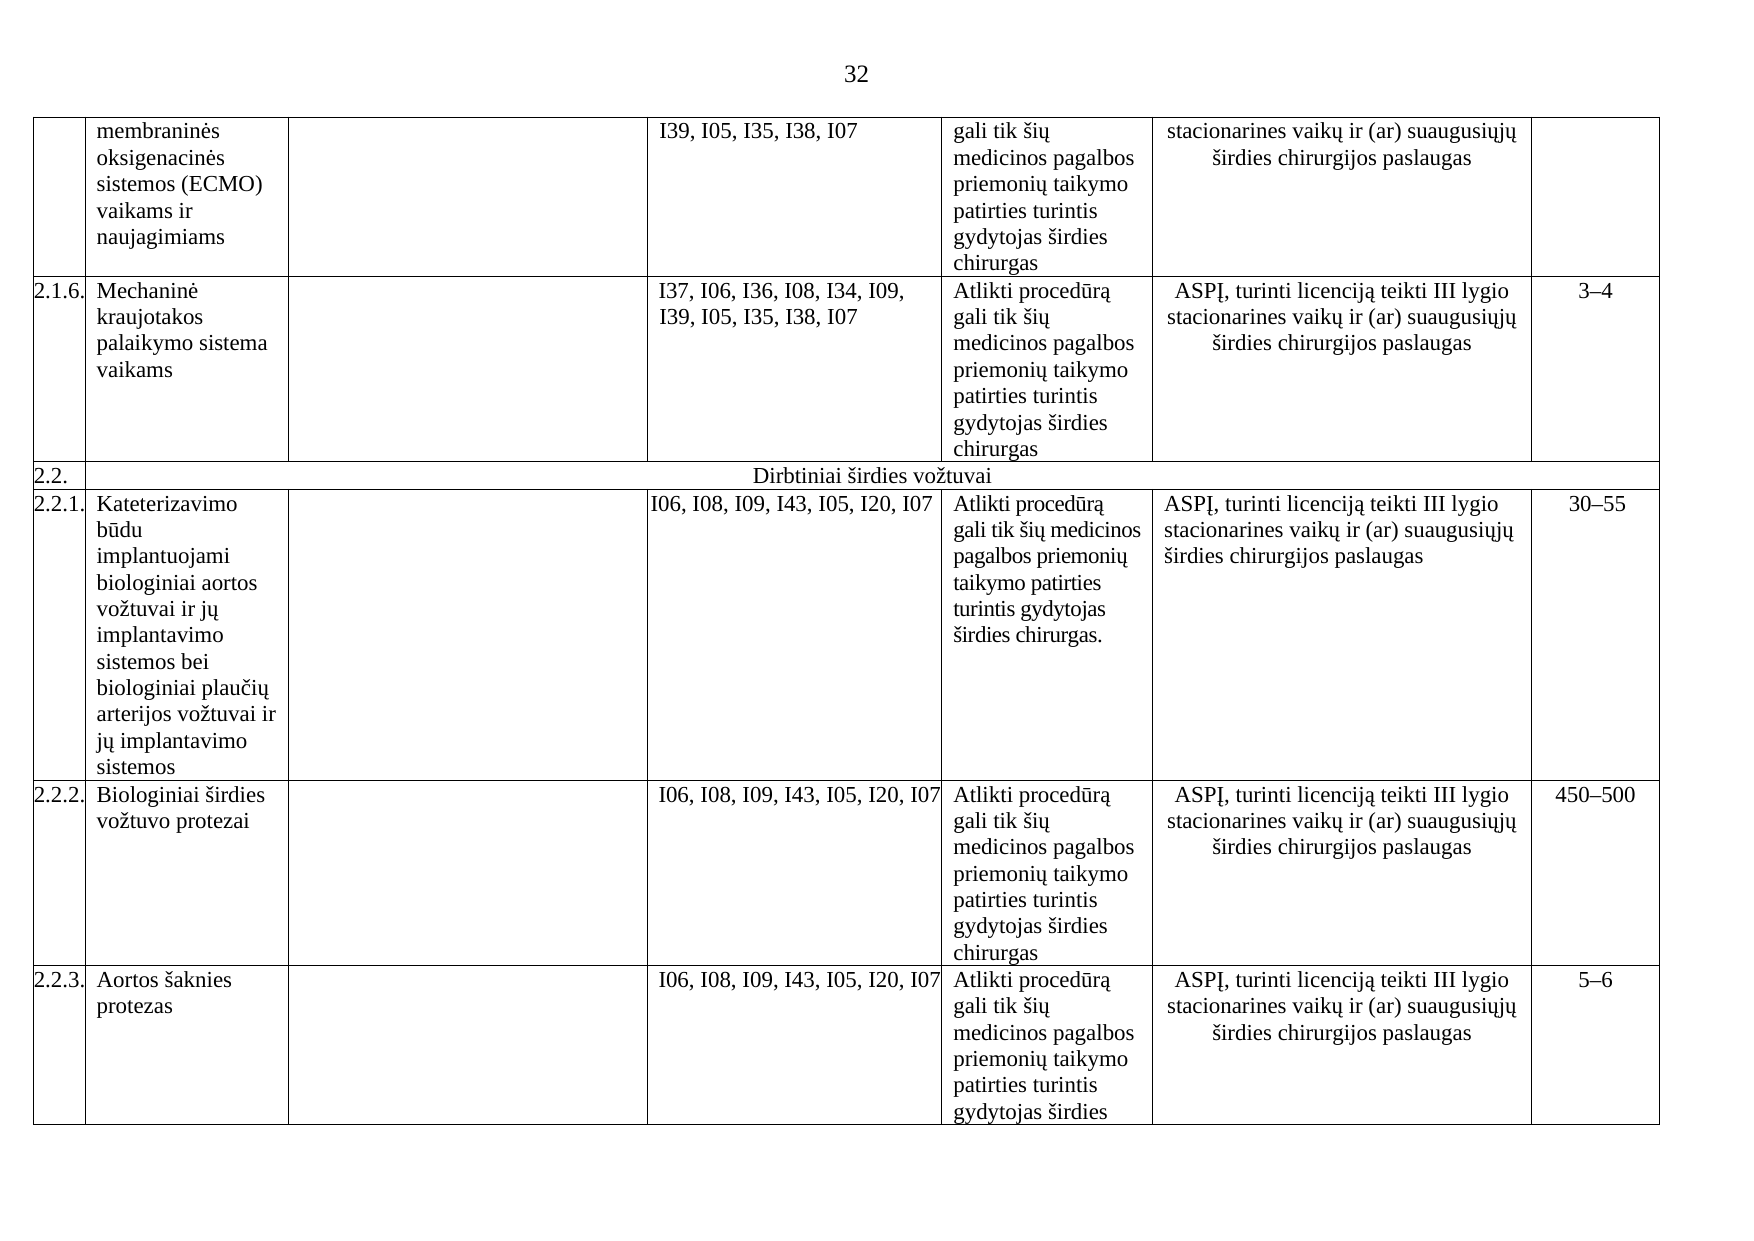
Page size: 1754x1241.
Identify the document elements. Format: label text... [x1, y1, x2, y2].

table_cell ASPĮ, turinti licenciją teikti III lygio stacionarines vaikų ir (ar) suaugusiųjų širdies chirurgijos paslaugas [1153, 781, 1531, 965]
table_cell [34, 118, 85, 276]
table_cell [289, 966, 647, 1124]
table_cell ASPĮ, turinti licenciją teikti III lygio stacionarines vaikų ir (ar) suaugusiųjų širdies chirurgijos paslaugas [1153, 966, 1531, 1124]
table_cell 2.2. [34, 462, 85, 489]
table_cell ASPĮ, turinti licenciją teikti III lygio stacionarines vaikų ir (ar) suaugusiųjų širdies chirurgijos paslaugas [1153, 277, 1531, 461]
table_cell 3–4 [1532, 277, 1659, 461]
table_cell Atlikti procedūrą gali tik šių medicinos pagalbos priemonių taikymo patirties turintis gydytojas širdies [942, 966, 1152, 1124]
table_cell Kateterizavimo būdu implantuojami biologiniai aortos vožtuvai ir jų implantavimo sistemos bei biologiniai plaučių arterijos vožtuvai ir jų implantavimo sistemos [86, 490, 288, 779]
table_cell 5–6 [1532, 966, 1659, 1124]
table_cell gali tik šių medicinos pagalbos priemonių taikymo patirties turintis gydytojas širdies chirurgas [942, 118, 1152, 276]
table_cell I39, I05, I35, I38, I07 [648, 118, 941, 276]
table_cell ASPĮ, turinti licenciją teikti III lygio stacionarines vaikų ir (ar) suaugusiųjų širdies chirurgijos paslaugas [1153, 490, 1531, 779]
table_cell 450–500 [1532, 781, 1659, 965]
table_cell 2.2.3. [34, 966, 85, 1124]
table_cell 2.2.1. [34, 490, 85, 779]
table_cell I06, I08, I09, I43, I05, I20, I07 [648, 966, 941, 1124]
table_cell 2.1.6. [34, 277, 85, 461]
table_cell Aortos šaknies protezas [86, 966, 288, 1124]
table_cell Dirbtiniai širdies vožtuvai [86, 462, 1659, 489]
table_cell Atlikti procedūrą gali tik šių medicinos pagalbos priemonių taikymo patirties turintis gydytojas širdies chirurgas [942, 781, 1152, 965]
table_cell Mechaninė kraujotakos palaikymo sistema vaikams [86, 277, 288, 461]
table_cell Atlikti procedūrą gali tik šių medicinos pagalbos priemonių taikymo patirties turintis gydytojas širdies chirurgas. [942, 490, 1152, 779]
table_cell I37, I06, I36, I08, I34, I09, I39, I05, I35, I38, I07 [648, 277, 941, 461]
table_cell [1532, 118, 1659, 276]
table_cell stacionarines vaikų ir (ar) suaugusiųjų širdies chirurgijos paslaugas [1153, 118, 1531, 276]
table_cell [289, 118, 647, 276]
table_cell [289, 781, 647, 965]
table_cell I06, I08, I09, I43, I05, I20, I07 [648, 490, 941, 779]
table_cell 30–55 [1532, 490, 1659, 779]
table_cell Atlikti procedūrą gali tik šių medicinos pagalbos priemonių taikymo patirties turintis gydytojas širdies chirurgas [942, 277, 1152, 461]
table_cell I06, I08, I09, I43, I05, I20, I07 [648, 781, 941, 965]
table_cell Biologiniai širdies vožtuvo protezai [86, 781, 288, 965]
table_cell [289, 277, 647, 461]
table_cell [289, 490, 647, 779]
table_cell membraninės oksigenacinės sistemos (ECMO) vaikams ir naujagimiams [86, 118, 288, 276]
table_cell 2.2.2. [34, 781, 85, 965]
